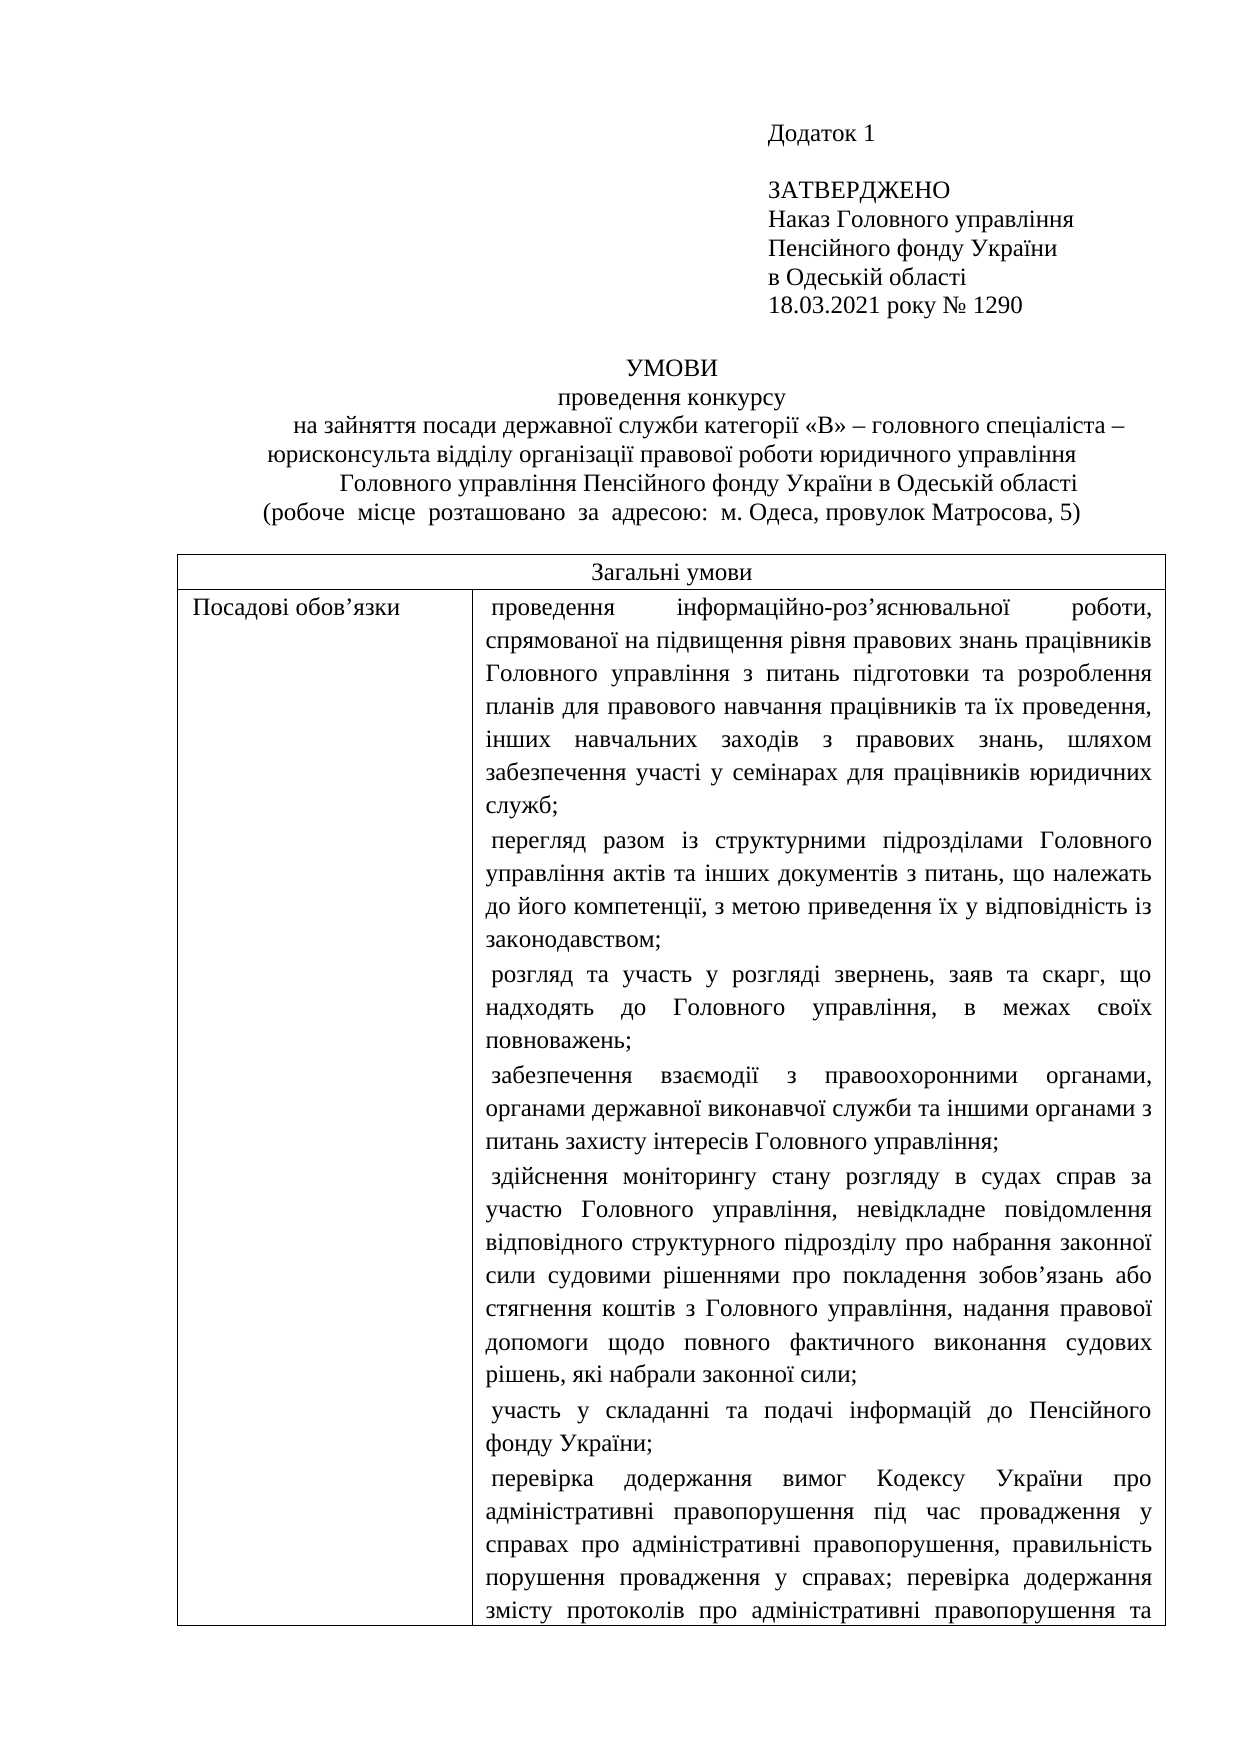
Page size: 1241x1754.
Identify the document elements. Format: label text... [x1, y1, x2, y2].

table_header Загальні умови [178, 555, 1165, 589]
text в Одеській області [768, 262, 1166, 291]
table_cell проведення інформаційно-роз’яснювальної роботи, спрямованої на підвищення рівня правових знань працівників Головного управління з питань підготовки та розроблення планів для правового навчання працівників та їх проведення, інших навчальних заходів з правових знань, шляхом забезпечення участі у семінарах для працівників юридичних служб; перегляд разом із структурними підрозділами Головного управління актів та інших документів з питань, що належать до його компетенції, з метою приведення їх у відповідність із законодавством; розгляд та участь у розгляді звернень, заяв та скарг, що надходять до Головного управління, в межах своїх повноважень; забезпечення взаємодії з правоохоронними органами, органами державної виконавчої служби та іншими органами з питань захисту інтересів Головного управління; здійснення моніторингу стану розгляду в судах справ за участю Головного управління, невідкладне повідомлення відповідного структурного підрозділу про набрання законної сили судовими рішеннями про покладення зобов’язань або стягнення коштів з Головного управління, надання правової допомоги щодо повного фактичного виконання судових рішень, які набрали законної сили; участь у складанні та подачі інформацій до Пенсійного фонду України; перевірка додержання вимог Кодексу України про адміністративні правопорушення під час провадження у справах про адміністративні правопорушення, правильність порушення провадження у справах; перевірка додержання змісту протоколів про адміністративні правопорушення та [473, 590, 1165, 1625]
text Головного управління Пенсійного фонду України в Одеській області [177, 468, 1166, 497]
text УМОВИ проведення конкурсу [177, 353, 1166, 410]
text (робоче місце розташовано за адресою: м. Одеса, провулок Матросова, 5) [177, 497, 1166, 525]
table_cell Посадові обов’язки [178, 590, 472, 1625]
text 18.03.2021 року № 1290 [768, 291, 1166, 319]
text на зайняття посади державної служби категорії «В» – головного спеціаліста – юрисконсульта відділу організації правової роботи юридичного управління [177, 410, 1166, 468]
text Додаток 1 [726, 118, 1166, 147]
text ЗАТВЕРДЖЕНО [768, 176, 1166, 204]
text Наказ Головного управління Пенсійного фонду України [768, 204, 1166, 262]
